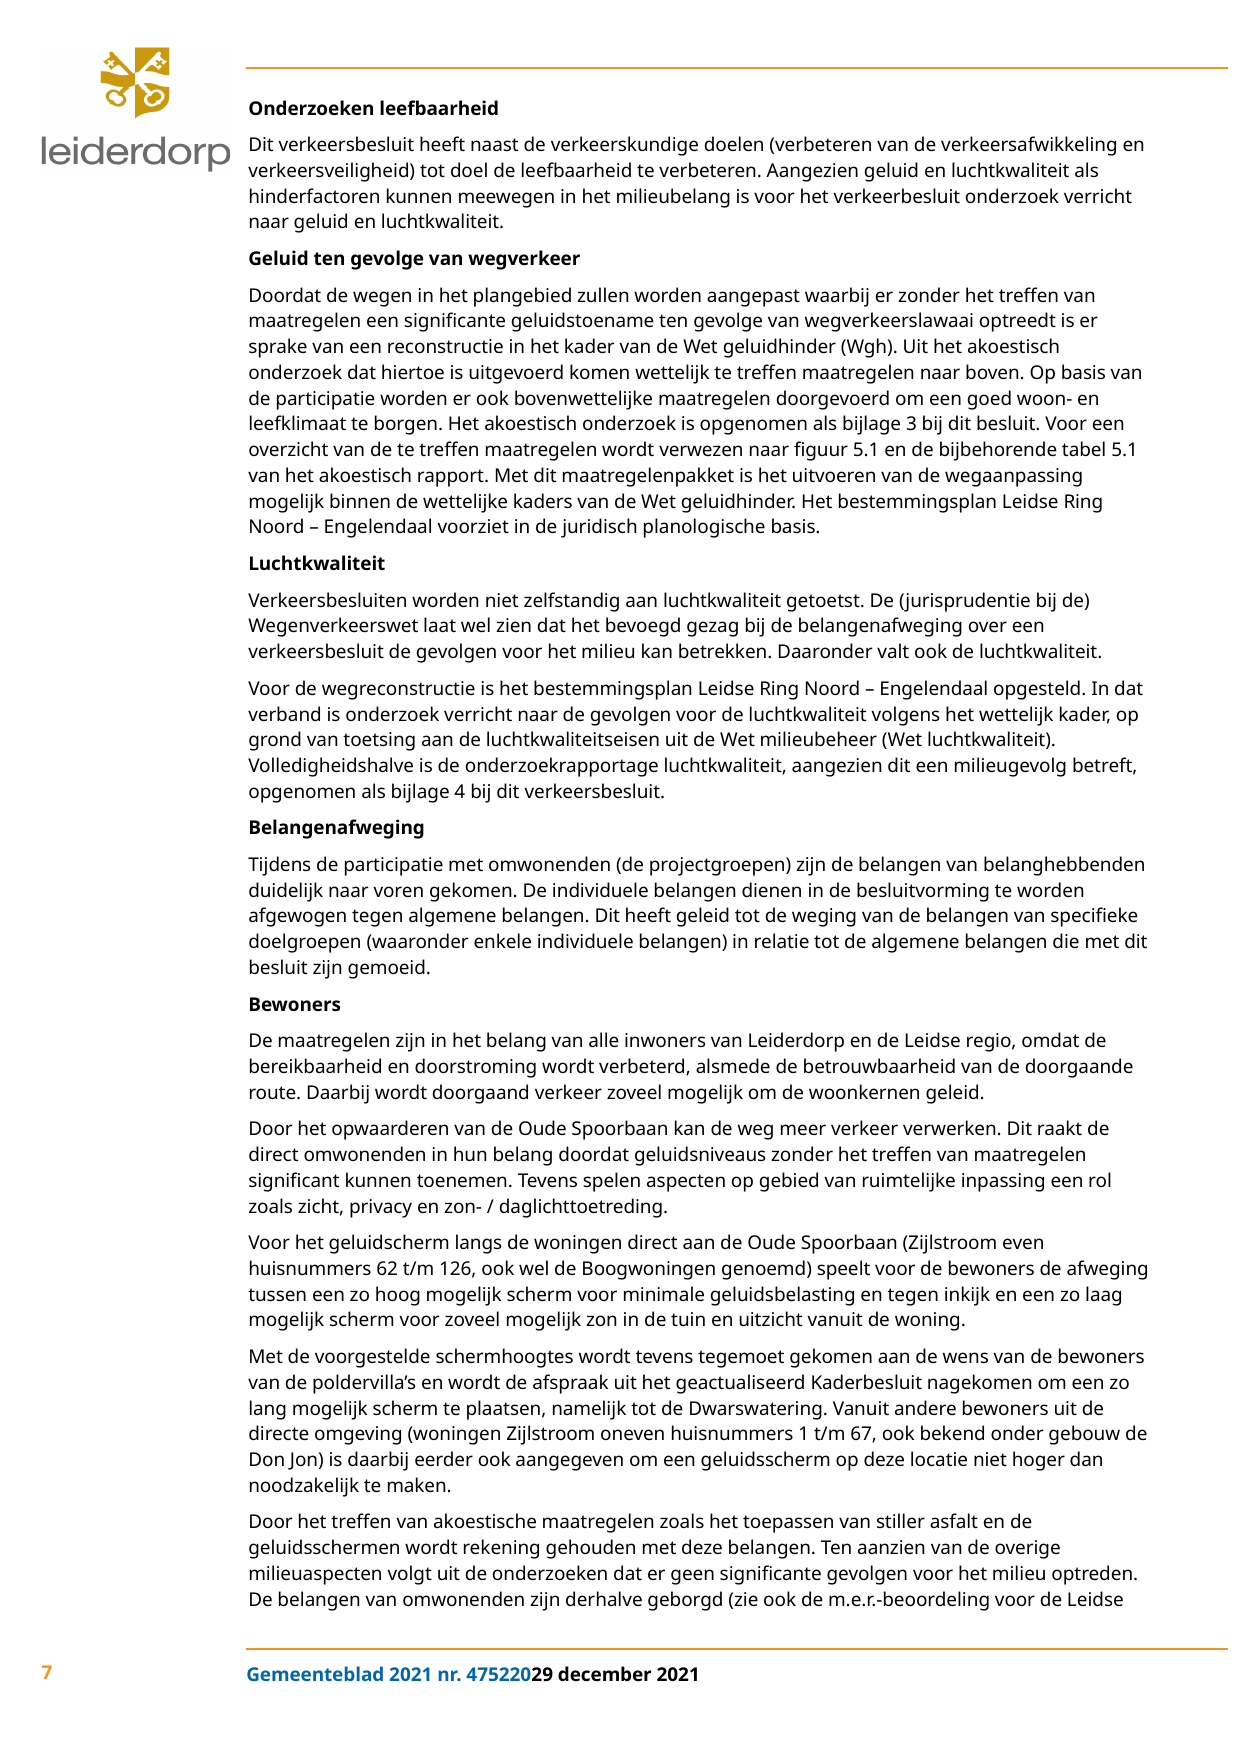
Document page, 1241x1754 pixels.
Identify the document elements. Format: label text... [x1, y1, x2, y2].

text Luchtkwaliteit [248, 550, 1152, 576]
text Tijdens de participatie met omwonenden (de projectgroepen) zijn de belangen van belanghebbenden duidelijk naar voren gekomen. De individuele belangen dienen in de besluitvorming te worden afgewogen tegen algemene belangen. Dit heeft geleid tot de weging van de belangen van specifieke doelgroepen (waaronder enkele individuele belangen) in relatie tot de algemene belangen die met dit besluit zijn gemoeid. [248, 851, 1152, 980]
picture [41, 47, 231, 172]
text Onderzoeken leefbaarheid [248, 95, 1152, 121]
text Belangenafweging [248, 814, 1152, 840]
text Doordat de wegen in het plangebied zullen worden aangepast waarbij er zonder het treffen van maatregelen een significante geluidstoename ten gevolge van wegverkeerslawaai optreedt is er sprake van een reconstructie in het kader van de Wet geluidhinder (Wgh). Uit het akoestisch onderzoek dat hiertoe is uitgevoerd komen wettelijk te treffen maatregelen naar boven. Op basis van de participatie worden er ook bovenwettelijke maatregelen doorgevoerd om een goed woon- en leefklimaat te borgen. Het akoestisch onderzoek is opgenomen als bijlage 3 bij dit besluit. Voor een overzicht van de te treffen maatregelen wordt verwezen naar figuur 5.1 en de bijbehorende tabel 5.1 van het akoestisch rapport. Met dit maatregelenpakket is het uitvoeren van de wegaanpassing mogelijk binnen de wettelijke kaders van de Wet geluidhinder. Het bestemmingsplan Leidse Ring Noord – Engelendaal voorziet in de juridisch planologische basis. [248, 282, 1152, 539]
text Geluid ten gevolge van wegverkeer [248, 245, 1152, 271]
text Met de voorgestelde schermhoogtes wordt tevens tegemoet gekomen aan de wens van de bewoners van de poldervilla’s en wordt de afspraak uit het geactualiseerd Kaderbesluit nagekomen om een zo lang mogelijk scherm te plaatsen, namelijk tot de Dwarswatering. Vanuit andere bewoners uit de directe omgeving (woningen Zijlstroom oneven huisnummers 1 t/m 67, ook bekend onder gebouw de Don Jon) is daarbij eerder ook aangegeven om een geluidsscherm op deze locatie niet hoger dan noodzakelijk te maken. [248, 1343, 1152, 1498]
text Dit verkeersbesluit heeft naast de verkeerskundige doelen (verbeteren van de verkeersafwikkeling en verkeersveiligheid) tot doel de leefbaarheid te verbeteren. Aangezien geluid en luchtkwaliteit als hinderfactoren kunnen meewegen in het milieubelang is voor het verkeerbesluit onderzoek verricht naar geluid en luchtkwaliteit. [248, 131, 1152, 234]
text Voor het geluidscherm langs de woningen direct aan de Oude Spoorbaan (Zijlstroom even huisnummers 62 t/m 126, ook wel de Boogwoningen genoemd) speelt voor de bewoners de afweging tussen een zo hoog mogelijk scherm voor minimale geluidsbelasting en tegen inkijk en een zo laag mogelijk scherm voor zoveel mogelijk zon in de tuin en uitzicht vanuit de woning. [248, 1229, 1152, 1332]
text Verkeersbesluiten worden niet zelfstandig aan luchtkwaliteit getoetst. De (jurisprudentie bij de) Wegenverkeerswet laat wel zien dat het bevoegd gezag bij de belangenafweging over een verkeersbesluit de gevolgen voor het milieu kan betrekken. Daaronder valt ook de luchtkwaliteit. [248, 587, 1152, 664]
text Door het opwaarderen van de Oude Spoorbaan kan de weg meer verkeer verwerken. Dit raakt de direct omwonenden in hun belang doordat geluidsniveaus zonder het treffen van maatregelen significant kunnen toenemen. Tevens spelen aspecten op gebied van ruimtelijke inpassing een rol zoals zicht, privacy en zon- / daglichttoetreding. [248, 1116, 1152, 1218]
text De maatregelen zijn in het belang van alle inwoners van Leiderdorp en de Leidse regio, omdat de bereikbaarheid en doorstroming wordt verbeterd, alsmede de betrouwbaarheid van de doorgaande route. Daarbij wordt doorgaand verkeer zoveel mogelijk om de woonkernen geleid. [248, 1027, 1152, 1105]
text Door het treffen van akoestische maatregelen zoals het toepassen van stiller asfalt en de geluidsschermen wordt rekening gehouden met deze belangen. Ten aanzien van de overige milieuaspecten volgt uit de onderzoeken dat er geen significante gevolgen voor het milieu optreden. De belangen van omwonenden zijn derhalve geborgd (zie ook de m.e.r.-beoordeling voor de Leidse [248, 1509, 1152, 1612]
text Bewoners [248, 991, 1152, 1017]
text Voor de wegreconstructie is het bestemmingsplan Leidse Ring Noord – Engelendaal opgesteld. In dat verband is onderzoek verricht naar de gevolgen voor de luchtkwaliteit volgens het wettelijk kader, op grond van toetsing aan de luchtkwaliteitseisen uit de Wet milieubeheer (Wet luchtkwaliteit). Volledigheidshalve is de onderzoekrapportage luchtkwaliteit, aangezien dit een milieugevolg betreft, opgenomen als bijlage 4 bij dit verkeersbesluit. [248, 675, 1152, 804]
